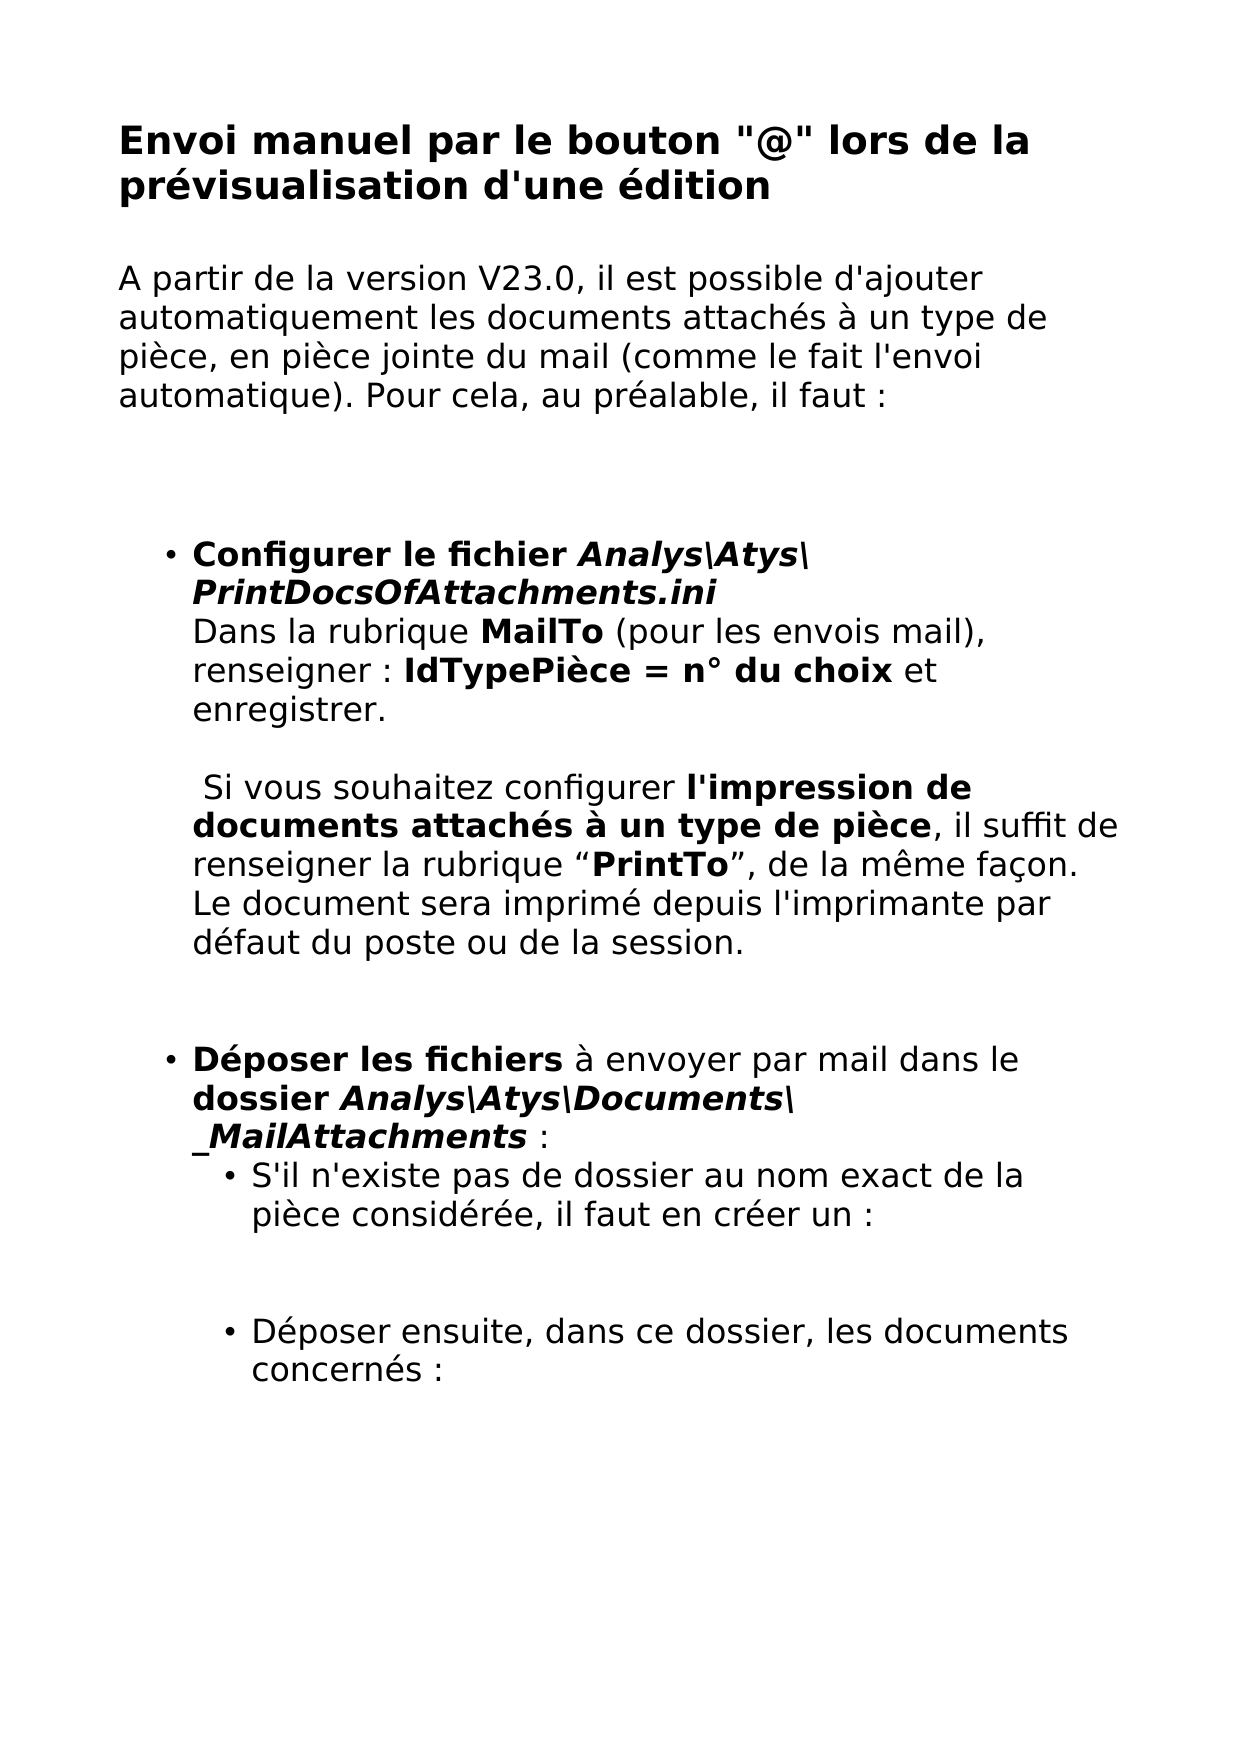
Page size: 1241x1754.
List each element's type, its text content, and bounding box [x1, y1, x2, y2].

list Déposer ensuite, dans ce dossier, les documents concernés : [236, 1312, 1122, 1467]
text A partir de la version V23.0, il est possible d'ajouter automatiquement les documents attachés à un type de pièce, en pièce jointe du mail (comme le fait l'envoi automatique). Pour cela, au préalable, il faut : [118, 221, 1122, 493]
list Déposer les fichiers à envoyer par mail dans le dossier Analys\Atys\Documents\_MailAttachments : [177, 1040, 1122, 1157]
list S'il n'existe pas de dossier au nom exact de la pièce considérée, il faut en créer un : [236, 1157, 1122, 1312]
subtitle Envoi manuel par le bouton "@" lors de la prévisualisation d'une édition [118, 118, 1122, 208]
list Configurer le fichier Analys\Atys\PrintDocsOfAttachments.ini Dans la rubrique MailTo (pour les envois mail), renseigner : IdTypePièce = n° du choix et enregistrer. Si vous souhaitez configurer l'impression de documents attachés à un type de pièce, il suffit de renseigner la rubrique “PrintTo”, de la même façon. Le document sera imprimé depuis l'imprimante par défaut du poste ou de la session. [177, 535, 1122, 1040]
